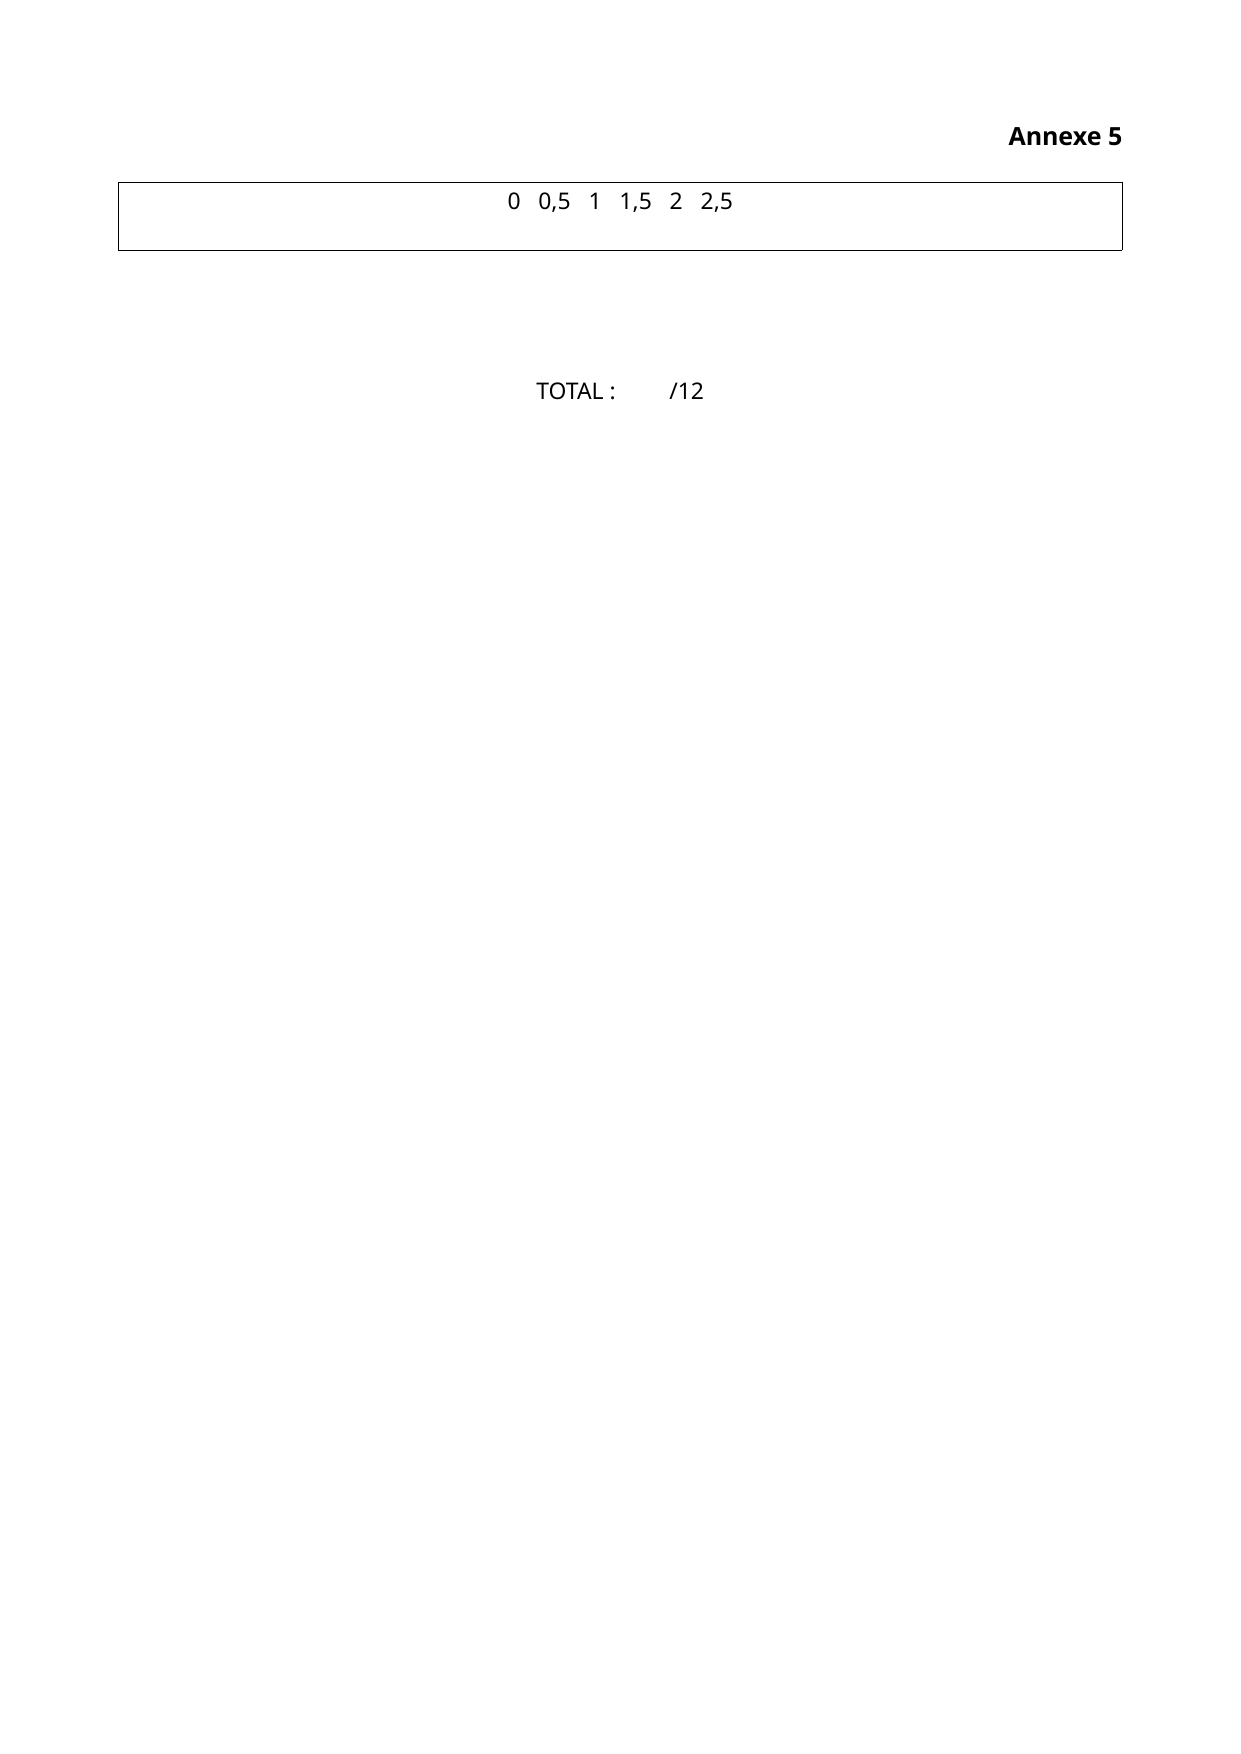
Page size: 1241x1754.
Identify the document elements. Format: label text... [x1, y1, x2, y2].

text 0 0,5 1 1,5 2 2,5 [119, 183, 1122, 216]
text TOTAL : /12 [118, 375, 1122, 406]
